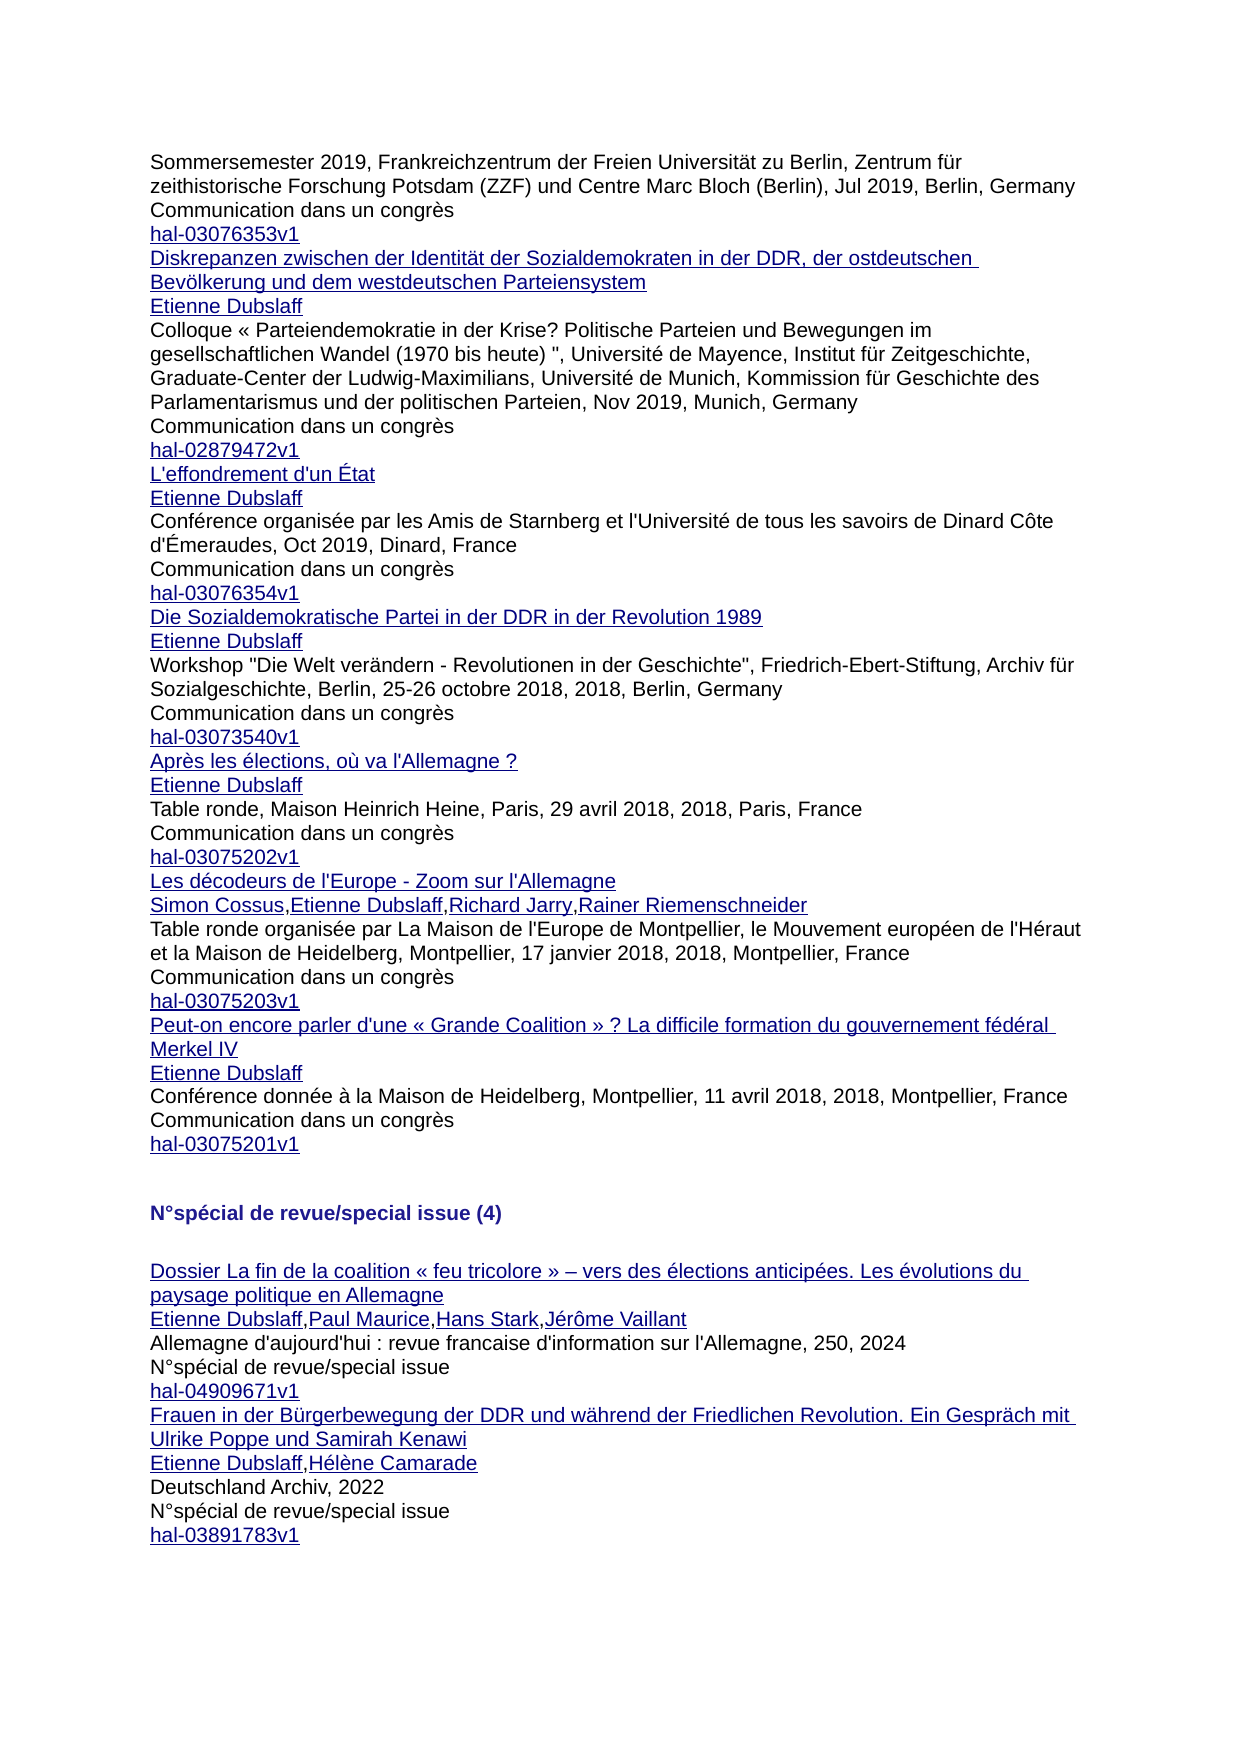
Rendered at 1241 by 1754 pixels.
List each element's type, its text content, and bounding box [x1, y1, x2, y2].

table_cell Après les élections, où va l'Allemagne ? Etienne Dubslaff Table ronde, Maison Heinrich Heine, Paris, 29 avril 2018, 2018, Paris, France Communication dans un congrès hal-03075202v1 [150, 749, 1090, 869]
table_cell Les décodeurs de l'Europe - Zoom sur l'Allemagne Simon Cossus,Etienne Dubslaff,Richard Jarry,Rainer Riemenschneider Table ronde organisée par La Maison de l'Europe de Montpellier, le Mouvement européen de l'Héraut et la Maison de Heidelberg, Montpellier, 17 janvier 2018, 2018, Montpellier, France Communication dans un congrès hal-03075203v1 [150, 869, 1090, 1012]
table_cell L'effondrement d'un État Etienne Dubslaff Conférence organisée par les Amis de Starnberg et l'Université de tous les savoirs de Dinard Côte d'Émeraudes, Oct 2019, Dinard, France Communication dans un congrès hal-03076354v1 [150, 461, 1090, 605]
table_cell Frauen in der Bürgerbewegung der DDR und während der Friedlichen Revolution. Ein Gespräch mit Ulrike Poppe und Samirah Kenawi Etienne Dubslaff,Hélène Camarade Deutschland Archiv, 2022 N°spécial de revue/special issue hal-03891783v1 [150, 1403, 1090, 1547]
table_cell Peut-on encore parler d'une « Grande Coalition » ? La difficile formation du gouvernement fédéral Merkel IV Etienne Dubslaff Conférence donnée à la Maison de Heidelberg, Montpellier, 11 avril 2018, 2018, Montpellier, France Communication dans un congrès hal-03075201v1 [150, 1013, 1090, 1156]
table_cell Die Sozialdemokratische Partei in der DDR in der Revolution 1989 Etienne Dubslaff Workshop "Die Welt verändern - Revolutionen in der Geschichte", Friedrich-Ebert-Stiftung, Archiv für Sozialgeschichte, Berlin, 25-26 octobre 2018, 2018, Berlin, Germany Communication dans un congrès hal-03073540v1 [150, 605, 1090, 749]
table_cell Die Bedeutung des sozialdemokratischen Handelns im letzten Jahr der DDR Etienne Dubslaff Colloque international : Die DDR und ihre Nachgeschichte. Deutsch-französisches Kolloquium im Sommersemester 2019, Frankreichzentrum der Freien Universität zu Berlin, Zentrum für zeithistorische Forschung Potsdam (ZZF) und Centre Marc Bloch (Berlin), Jul 2019, Berlin, Germany Communication dans un congrès hal-03076353v1 [150, 150, 1090, 246]
table_header Dossier La fin de la coalition « feu tricolore » – vers des élections anticipées. Les évolutions du paysage politique en Allemagne Etienne Dubslaff,Paul Maurice,Hans Stark,Jérôme Vaillant Allemagne d'aujourd'hui : revue francaise d'information sur l'Allemagne, 250, 2024 N°spécial de revue/special issue hal-04909671v1 [150, 1259, 1090, 1403]
table_cell Diskrepanzen zwischen der Identität der Sozialdemokraten in der DDR, der ostdeutschen Bevölkerung und dem westdeutschen Parteiensystem Etienne Dubslaff Colloque « Parteiendemokratie in der Krise? Politische Parteien und Bewegungen im gesellschaftlichen Wandel (1970 bis heute) ", Université de Mayence, Institut für Zeitgeschichte, Graduate-Center der Ludwig-Maximilians, Université de Munich, Kommission für Geschichte des Parlamentarismus und der politischen Parteien, Nov 2019, Munich, Germany Communication dans un congrès hal-02879472v1 [150, 246, 1090, 461]
subtitle N°spécial de revue/special issue (4) [150, 1201, 1090, 1225]
